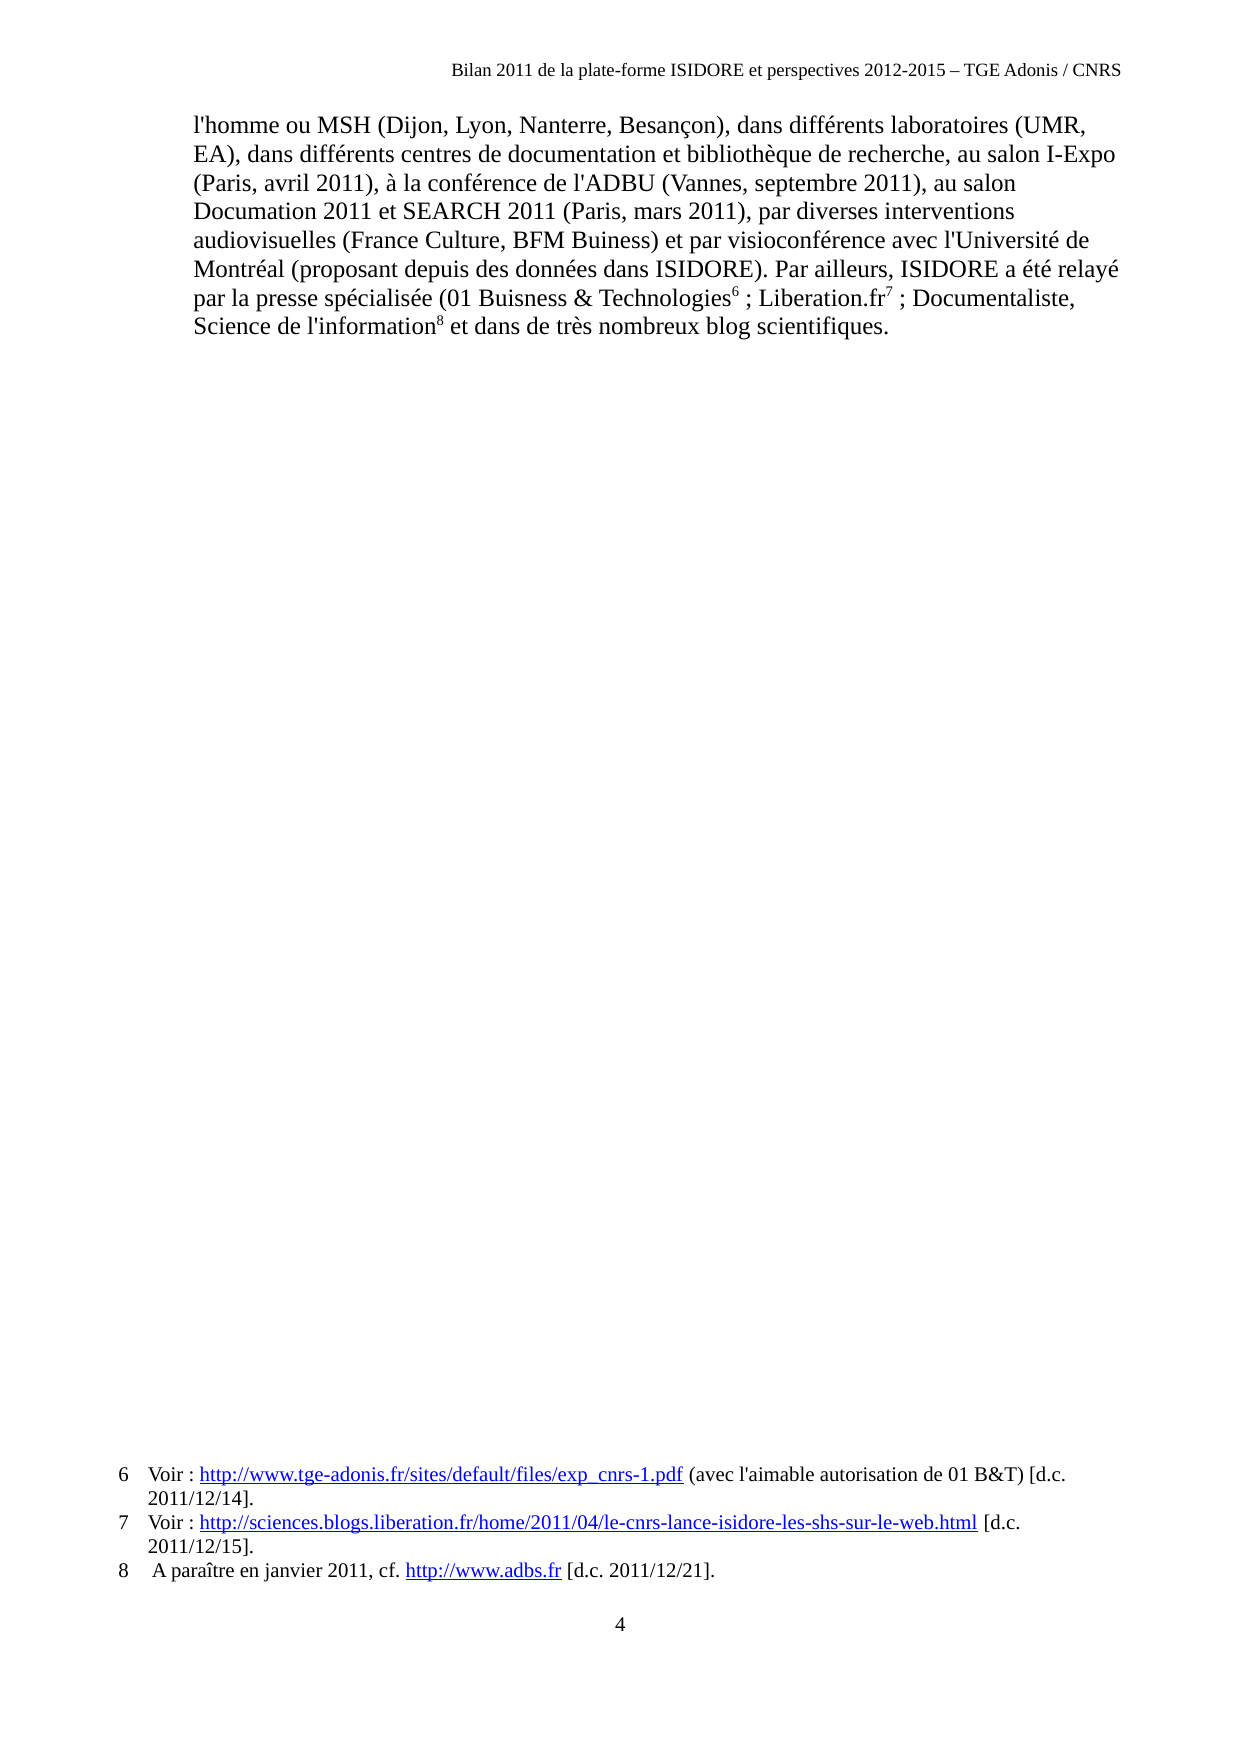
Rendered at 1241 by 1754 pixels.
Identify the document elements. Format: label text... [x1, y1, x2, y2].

list Voir : http://www.tge-adonis.fr/sites/default/files/exp_cnrs-1.pdf (avec l'aimable autorisation de 01 B&T) [d.c. 2011/12/14]. [118, 1462, 1122, 1510]
list l'homme ou MSH (Dijon, Lyon, Nanterre, Besançon), dans différents laboratoires (UMR, EA), dans différents centres de documentation et bibliothèque de recherche, au salon I-Expo (Paris, avril 2011), à la conférence de l'ADBU (Vannes, septembre 2011), au salon Documation 2011 et SEARCH 2011 (Paris, mars 2011), par diverses interventions audiovisuelles (France Culture, BFM Buiness) et par visioconférence avec l'Université de Montréal (proposant depuis des données dans ISIDORE). Par ailleurs, ISIDORE a été relayé par la presse spécialisée (01 Buisness & Technologies ; Liberation.fr ; Documentaliste, Science de l'information et dans de très nombreux blog scientifiques. [156, 110, 1122, 340]
list A paraître en janvier 2011, cf. http://www.adbs.fr [d.c. 2011/12/21]. [118, 1558, 1122, 1582]
list Voir : http://sciences.blogs.liberation.fr/home/2011/04/le-cnrs-lance-isidore-les-shs-sur-le-web.html [d.c. 2011/12/15]. [118, 1510, 1122, 1558]
